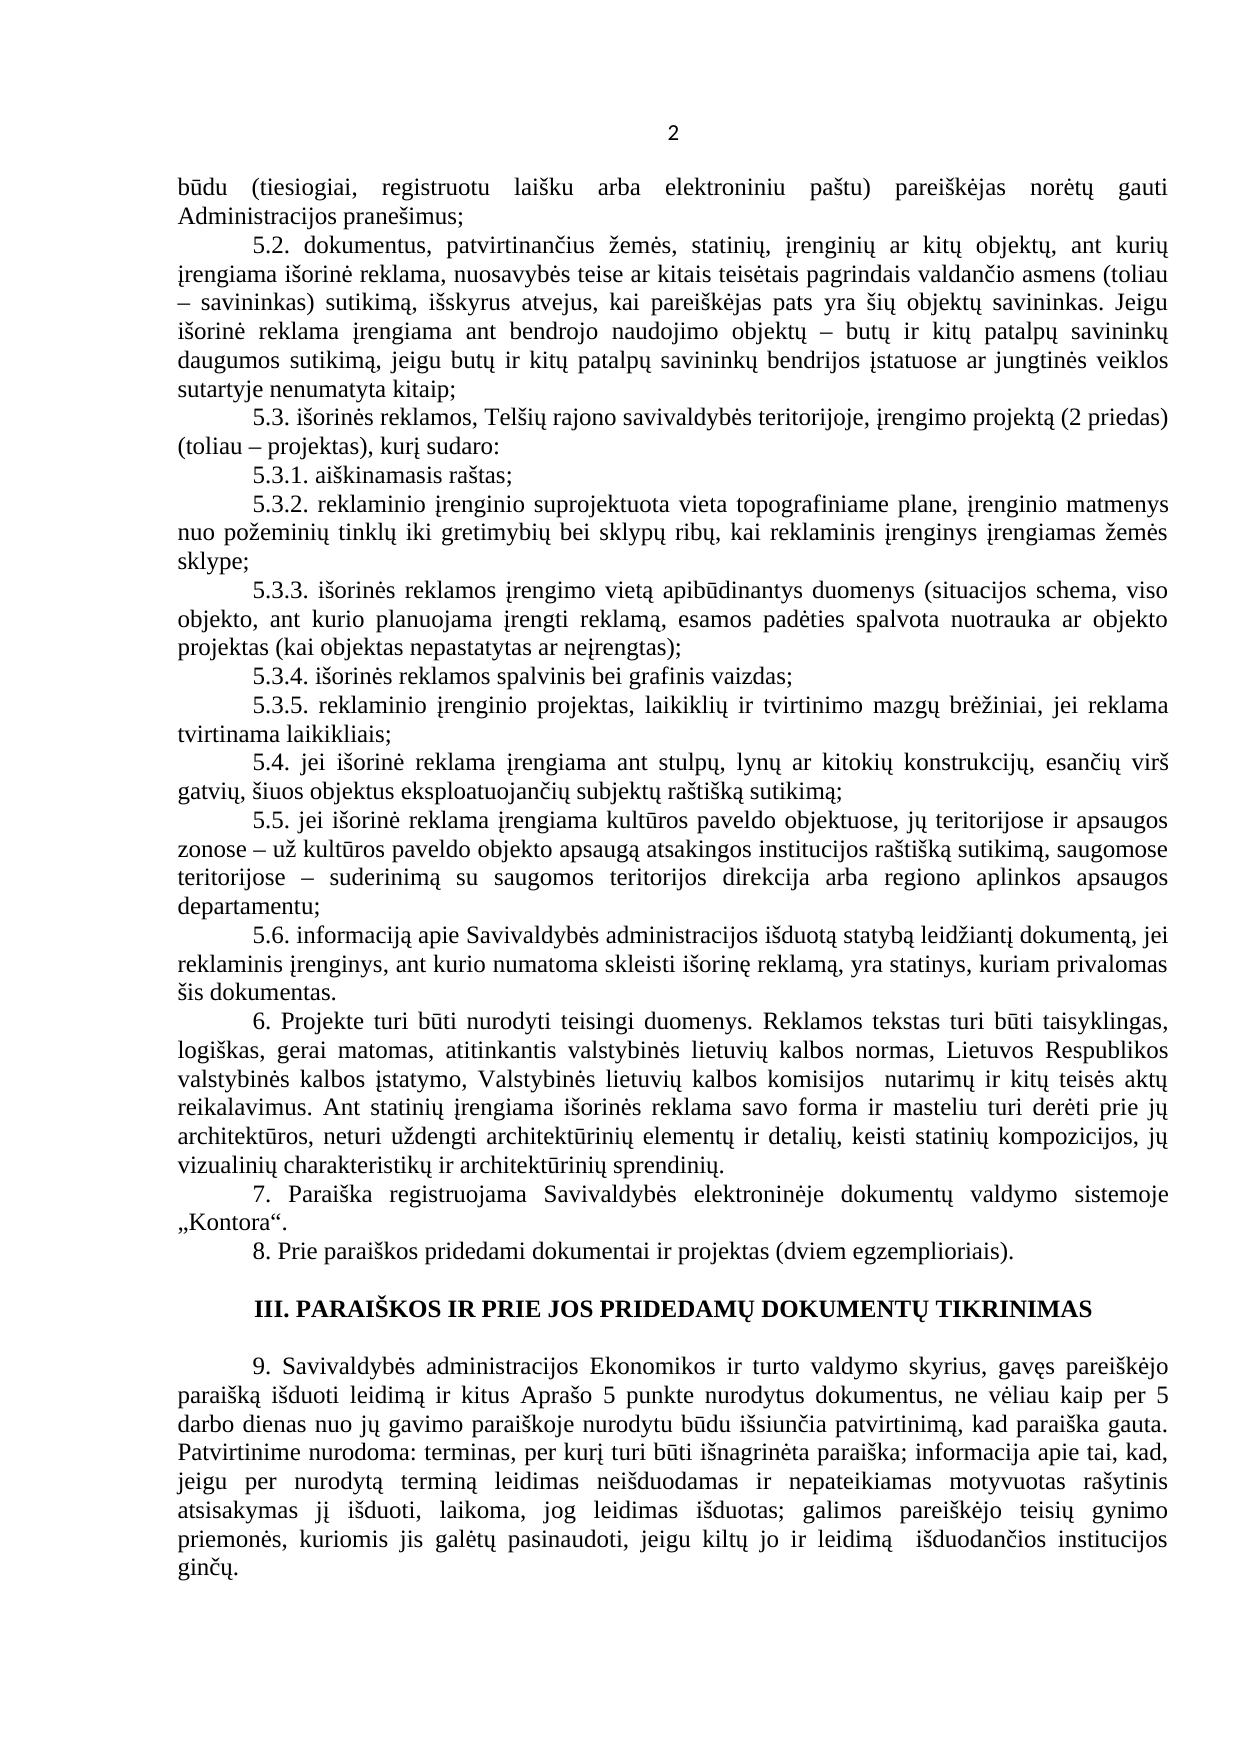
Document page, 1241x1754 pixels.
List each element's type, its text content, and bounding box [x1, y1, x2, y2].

text 5.5. jei išorinė reklama įrengiama kultūros paveldo objektuose, jų teritorijose ir apsaugos zonose – už kultūros paveldo objekto apsaugą atsakingos institucijos raštišką sutikimą, saugomose teritorijose – suderinimą su saugomos teritorijos direkcija arba regiono aplinkos apsaugos departamentu; [177, 805, 1169, 920]
text 8. Prie paraiškos pridedami dokumentai ir projektas (dviem egzemplioriais). [177, 1236, 1169, 1265]
text 5.3.5. reklaminio įrenginio projektas, laikiklių ir tvirtinimo mazgų brėžiniai, jei reklama tvirtinama laikikliais; [177, 690, 1169, 747]
text 5.3.4. išorinės reklamos spalvinis bei grafinis vaizdas; [177, 661, 1169, 690]
text 6. Projekte turi būti nurodyti teisingi duomenys. Reklamos tekstas turi būti taisyklingas, logiškas, gerai matomas, atitinkantis valstybinės lietuvių kalbos normas, Lietuvos Respublikos valstybinės kalbos įstatymo, Valstybinės lietuvių kalbos komisijos nutarimų ir kitų teisės aktų reikalavimus. Ant statinių įrengiama išorinės reklama savo forma ir masteliu turi derėti prie jų architektūros, neturi uždengti architektūrinių elementų ir detalių, keisti statinių kompozicijos, jų vizualinių charakteristikų ir architektūrinių sprendinių. [177, 1006, 1169, 1179]
text 5.6. informaciją apie Savivaldybės administracijos išduotą statybą leidžiantį dokumentą, jei reklaminis įrenginys, ant kurio numatoma skleisti išorinę reklamą, yra statinys, kuriam privalomas šis dokumentas. [177, 920, 1169, 1006]
text 7. Paraiška registruojama Savivaldybės elektroninėje dokumentų valdymo sistemoje „Kontora“. [177, 1179, 1169, 1236]
text 5.4. jei išorinė reklama įrengiama ant stulpų, lynų ar kitokių konstrukcijų, esančių virš gatvių, šiuos objektus eksploatuojančių subjektų raštišką sutikimą; [177, 747, 1169, 805]
text 5.3.3. išorinės reklamos įrengimo vietą apibūdinantys duomenys (situacijos schema, viso objekto, ant kurio planuojama įrengti reklamą, esamos padėties spalvota nuotrauka ar objekto projektas (kai objektas nepastatytas ar neįrengtas); [177, 575, 1169, 661]
text 9. Savivaldybės administracijos Ekonomikos ir turto valdymo skyrius, gavęs pareiškėjo paraišką išduoti leidimą ir kitus Aprašo 5 punkte nurodytus dokumentus, ne vėliau kaip per 5 darbo dienas nuo jų gavimo paraiškoje nurodytu būdu išsiunčia patvirtinimą, kad paraiška gauta. Patvirtinime nurodoma: terminas, per kurį turi būti išnagrinėta paraiška; informacija apie tai, kad, jeigu per nurodytą terminą leidimas neišduodamas ir nepateikiamas motyvuotas rašytinis atsisakymas jį išduoti, laikoma, jog leidimas išduotas; galimos pareiškėjo teisių gynimo priemonės, kuriomis jis galėtų pasinaudoti, jeigu kiltų jo ir leidimą išduodančios institucijos ginčų. [177, 1351, 1169, 1581]
text 5.3.2. reklaminio įrenginio suprojektuota vieta topografiniame plane, įrenginio matmenys nuo požeminių tinklų iki gretimybių bei sklypų ribų, kai reklaminis įrenginys įrengiamas žemės sklype; [177, 489, 1169, 575]
text būdu (tiesiogiai, registruotu laišku arba elektroniniu paštu) pareiškėjas norėtų gauti Administracijos pranešimus; [177, 172, 1169, 230]
text 5.3.1. aiškinamasis raštas; [177, 460, 1169, 489]
text 5.3. išorinės reklamos, Telšių rajono savivaldybės teritorijoje, įrengimo projektą (2 priedas) (toliau – projektas), kurį sudaro: [177, 402, 1169, 460]
text 5.2. dokumentus, patvirtinančius žemės, statinių, įrenginių ar kitų objektų, ant kurių įrengiama išorinė reklama, nuosavybės teise ar kitais teisėtais pagrindais valdančio asmens (toliau – savininkas) sutikimą, išskyrus atvejus, kai pareiškėjas pats yra šių objektų savininkas. Jeigu išorinė reklama įrengiama ant bendrojo naudojimo objektų – butų ir kitų patalpų savininkų daugumos sutikimą, jeigu butų ir kitų patalpų savininkų bendrijos įstatuose ar jungtinės veiklos sutartyje nenumatyta kitaip; [177, 230, 1169, 402]
text III. PARAIŠKOS IR PRIE JOS PRIDEDAMŲ DOKUMENTŲ TIKRINIMAS [177, 1294, 1169, 1322]
